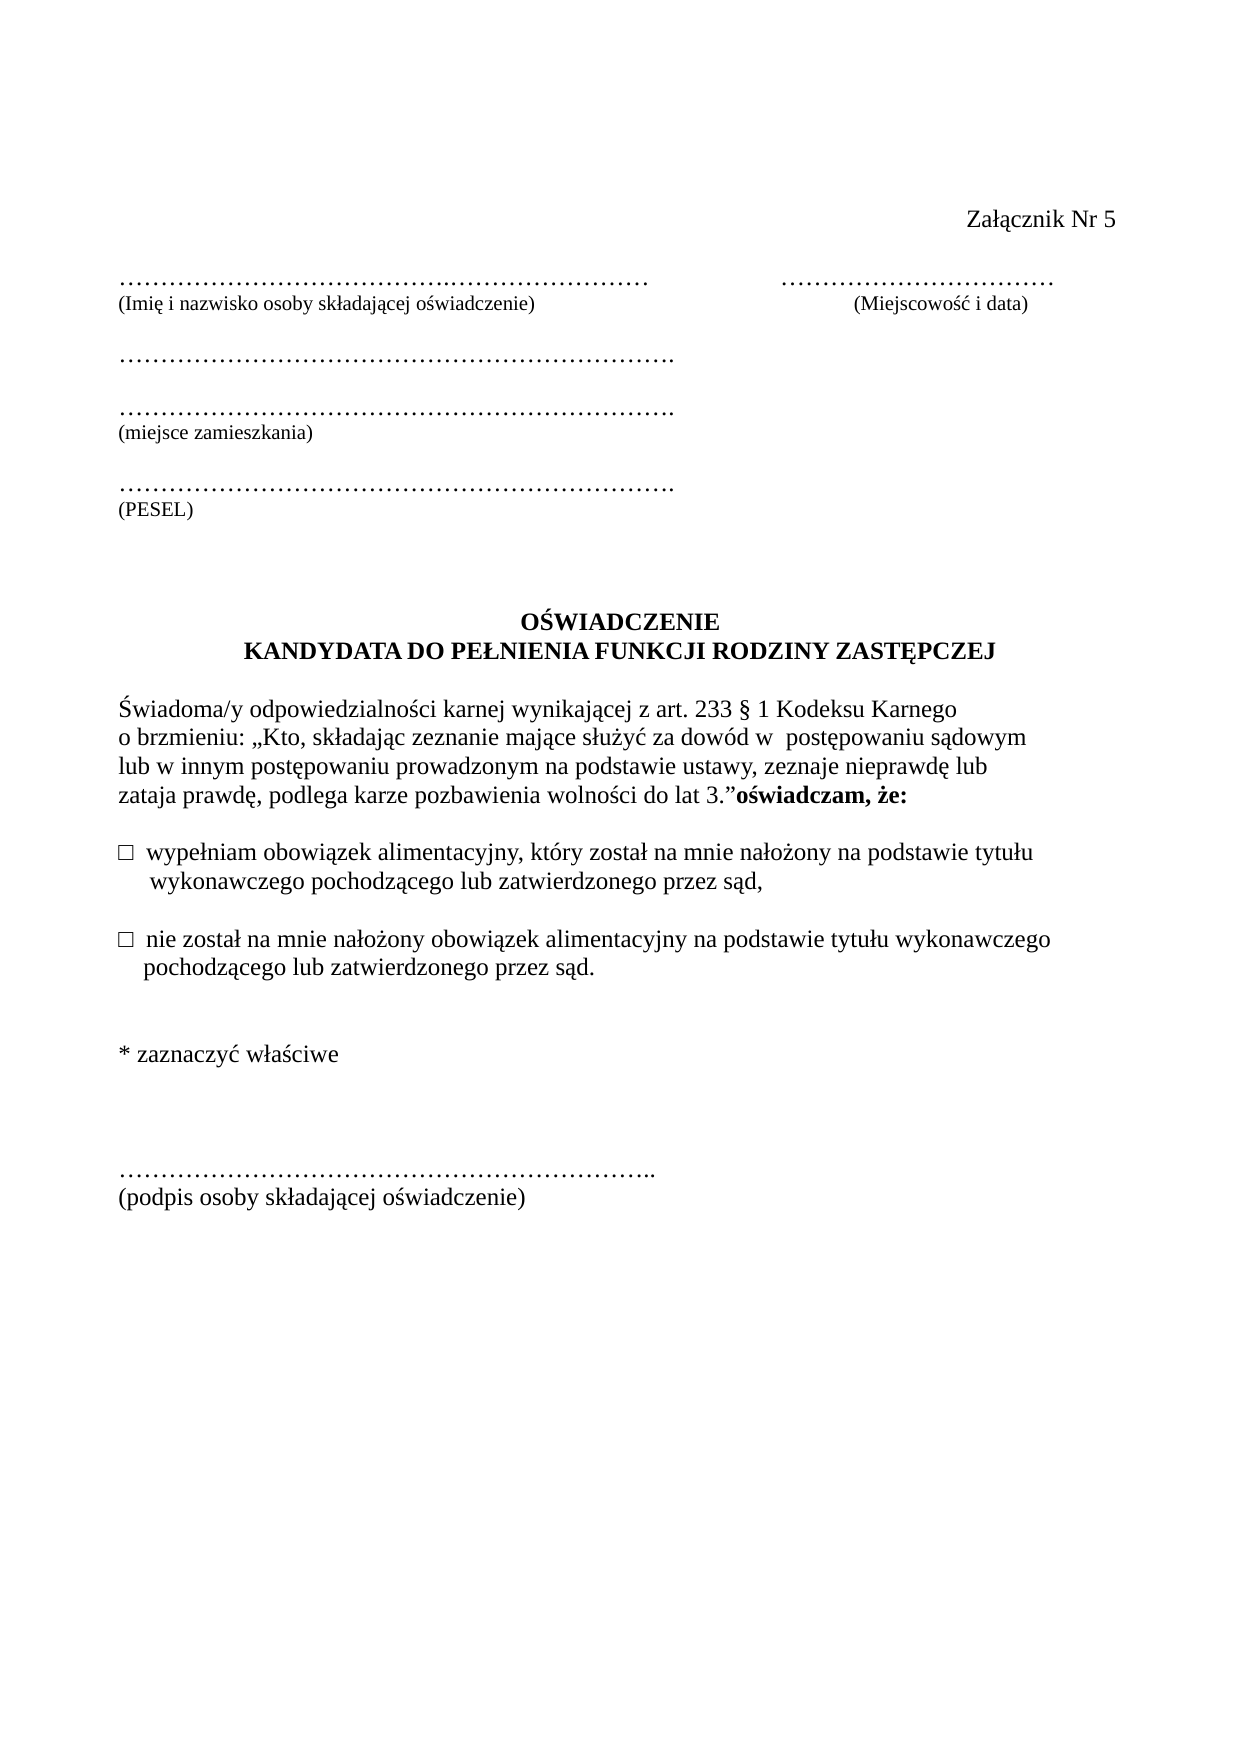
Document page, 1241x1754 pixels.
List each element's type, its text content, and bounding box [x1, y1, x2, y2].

text wykonawczego pochodzącego lub zatwierdzonego przez sąd, [118, 866, 1122, 895]
text (Imię i nazwisko osoby składającej oświadczenie) (Miejscowość i data) [118, 291, 1122, 315]
text Świadoma/y odpowiedzialności karnej wynikającej z art. 233 § 1 Kodeksu Karnego [118, 694, 1122, 722]
text (podpis osoby składającej oświadczenie) [118, 1182, 1122, 1211]
text ……………………………………………………….. [118, 1154, 1122, 1182]
text o brzmieniu: „Kto, składając zeznanie mające służyć za dowód w postępowaniu sądowym [118, 722, 1122, 751]
text pochodzącego lub zatwierdzonego przez sąd. [118, 952, 1122, 981]
text (PESEL) [118, 497, 1122, 521]
text ………………………………….…………………… …………………………… [118, 262, 1122, 291]
text * zaznaczyć właściwe [118, 1039, 1122, 1067]
text (miejsce zamieszkania) [118, 420, 1122, 444]
text KANDYDATA DO PEŁNIENIA FUNKCJI RODZINY ZASTĘPCZEJ [118, 636, 1122, 665]
text □ nie został na mnie nałożony obowiązek alimentacyjny na podstawie tytułu wykonawczego [118, 924, 1122, 952]
text …………………………………………………………. [118, 339, 1122, 367]
text Załącznik Nr 5 [118, 204, 1122, 233]
text □ wypełniam obowiązek alimentacyjny, który został na mnie nałożony na podstawie tytułu [118, 837, 1122, 866]
text …………………………………………………………. [118, 392, 1122, 420]
text lub w innym postępowaniu prowadzonym na podstawie ustawy, zeznaje nieprawdę lub [118, 751, 1122, 780]
text …………………………………………………………. [118, 468, 1122, 497]
text zataja prawdę, podlega karze pozbawienia wolności do lat 3.”oświadczam, że: [118, 780, 1122, 809]
text OŚWIADCZENIE [118, 607, 1122, 636]
